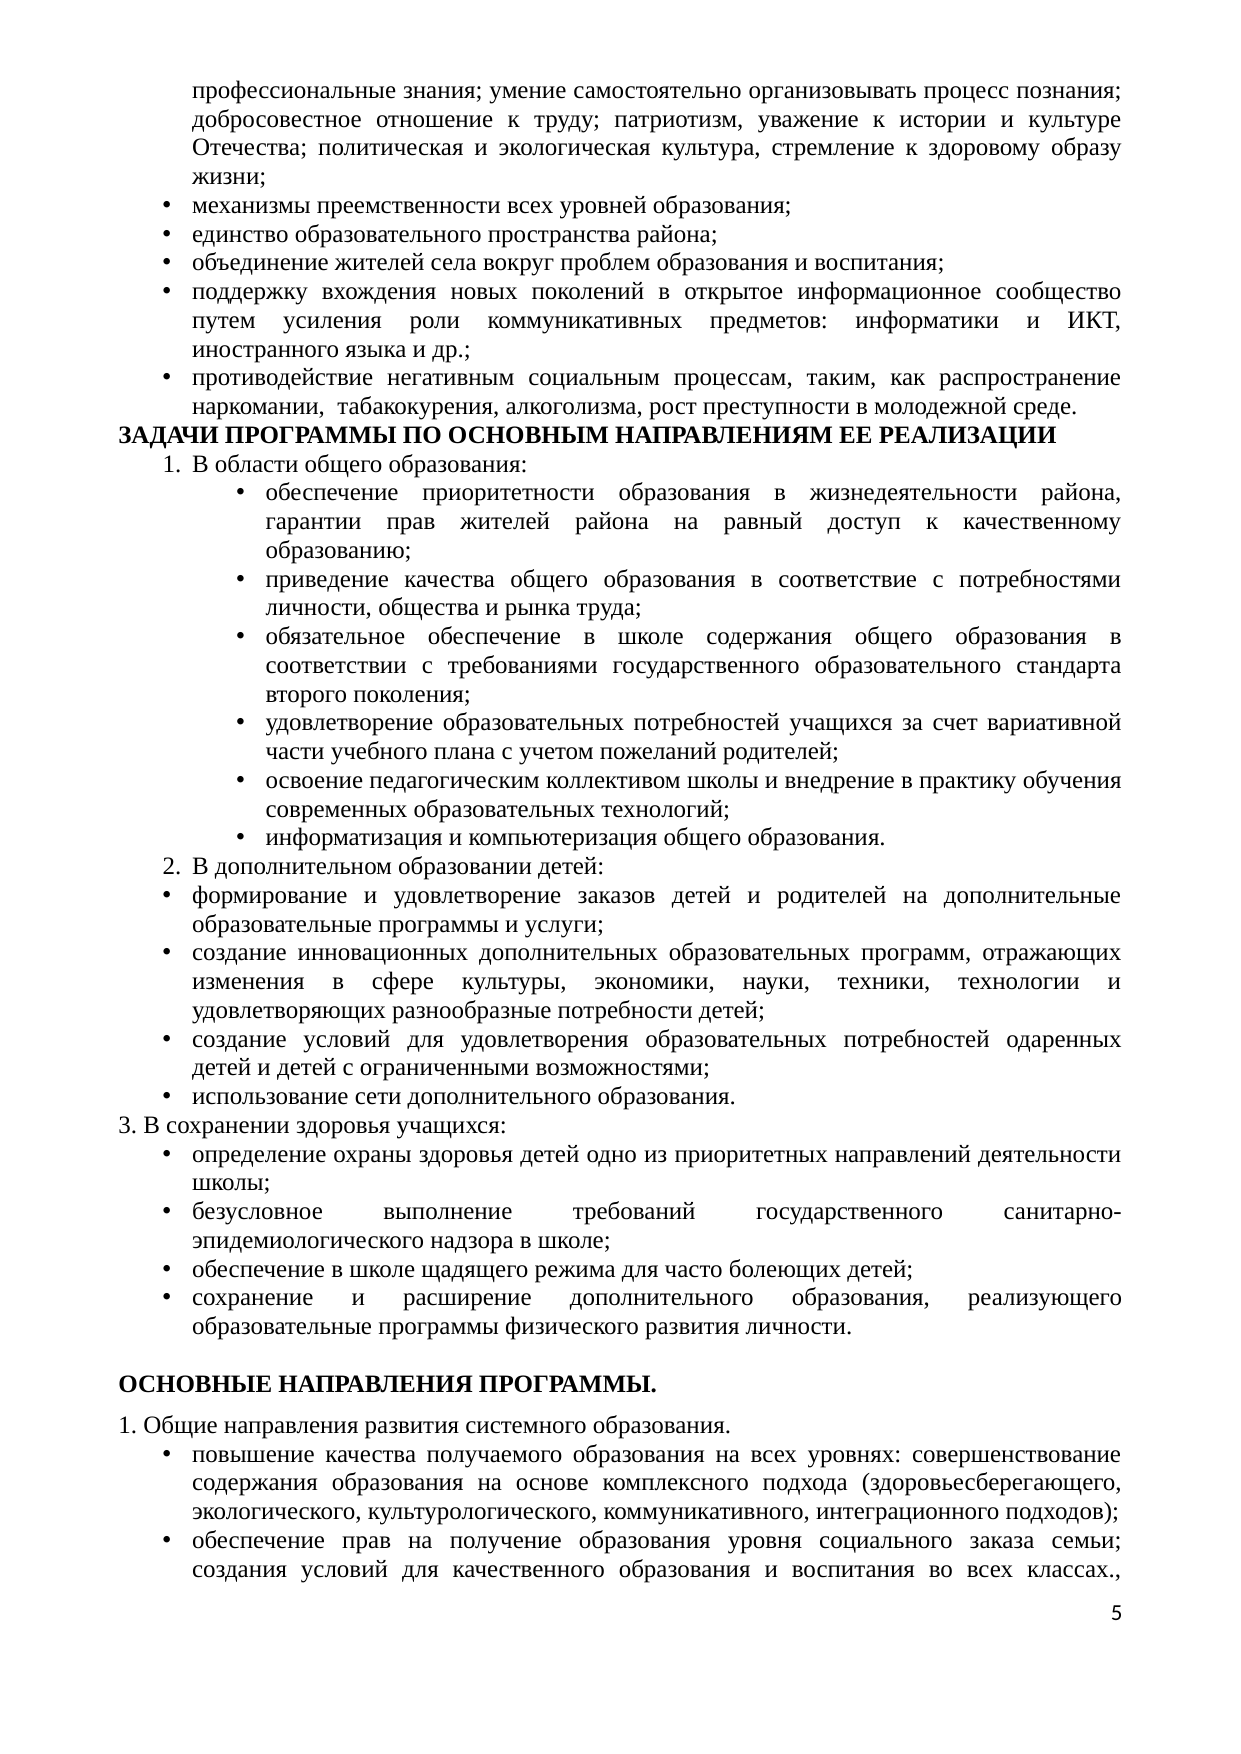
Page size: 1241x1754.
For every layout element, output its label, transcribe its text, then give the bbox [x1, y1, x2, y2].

list формирование и удовлетворение заказов детей и родителей на дополнительные образовательные программы и услуги; [162, 880, 1122, 937]
list В области общего образования: [162, 449, 1122, 477]
list сохранение и расширение дополнительного образования, реализующего образовательные программы физического развития личности. [162, 1282, 1122, 1340]
list профессиональные знания; умение самостоятельно организовывать процесс познания; добросовестное отношение к труду; патриотизм, уважение к истории и культуре Отечества; политическая и экологическая культура, стремление к здоровому образу жизни; [162, 75, 1122, 190]
text 3. В сохранении здоровья учащихся: [118, 1110, 1122, 1139]
list В дополнительном образовании детей: [162, 851, 1122, 880]
list обязательное обеспечение в школе содержания общего образования в соответствии с требованиями государственного образовательного стандарта второго поколения; [236, 621, 1122, 707]
text ОСНОВНЫЕ НАПРАВЛЕНИЯ ПРОГРАММЫ. [118, 1369, 1122, 1397]
text ЗАДАЧИ ПРОГРАММЫ ПО ОСНОВНЫМ НАПРАВЛЕНИЯМ ЕЕ РЕАЛИЗАЦИИ [118, 420, 1122, 449]
list определение охраны здоровья детей одно из приоритетных направлений деятельности школы; [162, 1139, 1122, 1196]
list механизмы преемственности всех уровней образования; [162, 190, 1122, 219]
list использование сети дополнительного образования. [162, 1081, 1122, 1110]
list единство образовательного пространства района; [162, 219, 1122, 247]
list приведение качества общего образования в соответствие с потребностями личности, общества и рынка труда; [236, 564, 1122, 621]
list обеспечение в школе щадящего режима для часто болеющих детей; [162, 1254, 1122, 1282]
list создание инновационных дополнительных образовательных программ, отражающих изменения в сфере культуры, экономики, науки, техники, технологии и удовлетворяющих разнообразные потребности детей; [162, 937, 1122, 1024]
list удовлетворение образовательных потребностей учащихся за счет вариативной части учебного плана с учетом пожеланий родителей; [236, 707, 1122, 765]
list повышение качества получаемого образования на всех уровнях: совершенствование содержания образования на основе комплексного подхода (здоровьесберегающего, экологического, культурологического, коммуникативного, интеграционного подходов); [162, 1439, 1122, 1525]
text 1. Общие направления развития системного образования. [118, 1410, 1122, 1439]
list поддержку вхождения новых поколений в открытое информационное сообщество путем усиления роли коммуникативных предметов: информатики и ИКТ, иностранного языка и др.; [162, 276, 1122, 362]
list объединение жителей села вокруг проблем образования и воспитания; [162, 247, 1122, 276]
list обеспечение приоритетности образования в жизнедеятельности района, гарантии прав жителей района на равный доступ к качественному образованию; [236, 477, 1122, 564]
list обеспечение прав на получение образования уровня социального заказа семьи; создания условий для качественного образования и воспитания во всех классах., [162, 1525, 1122, 1582]
list противодействие негативным социальным процессам, таким, как распространение наркомании, табакокурения, алкоголизма, рост преступности в молодежной среде. [162, 362, 1122, 420]
list создание условий для удовлетворения образовательных потребностей одаренных детей и детей с ограниченными возможностями; [162, 1024, 1122, 1081]
list информатизация и компьютеризация общего образования. [236, 822, 1122, 851]
list безусловное выполнение требований государственного санитарно-эпидемиологического надзора в школе; [162, 1196, 1122, 1254]
list освоение педагогическим коллективом школы и внедрение в практику обучения современных образовательных технологий; [236, 765, 1122, 822]
